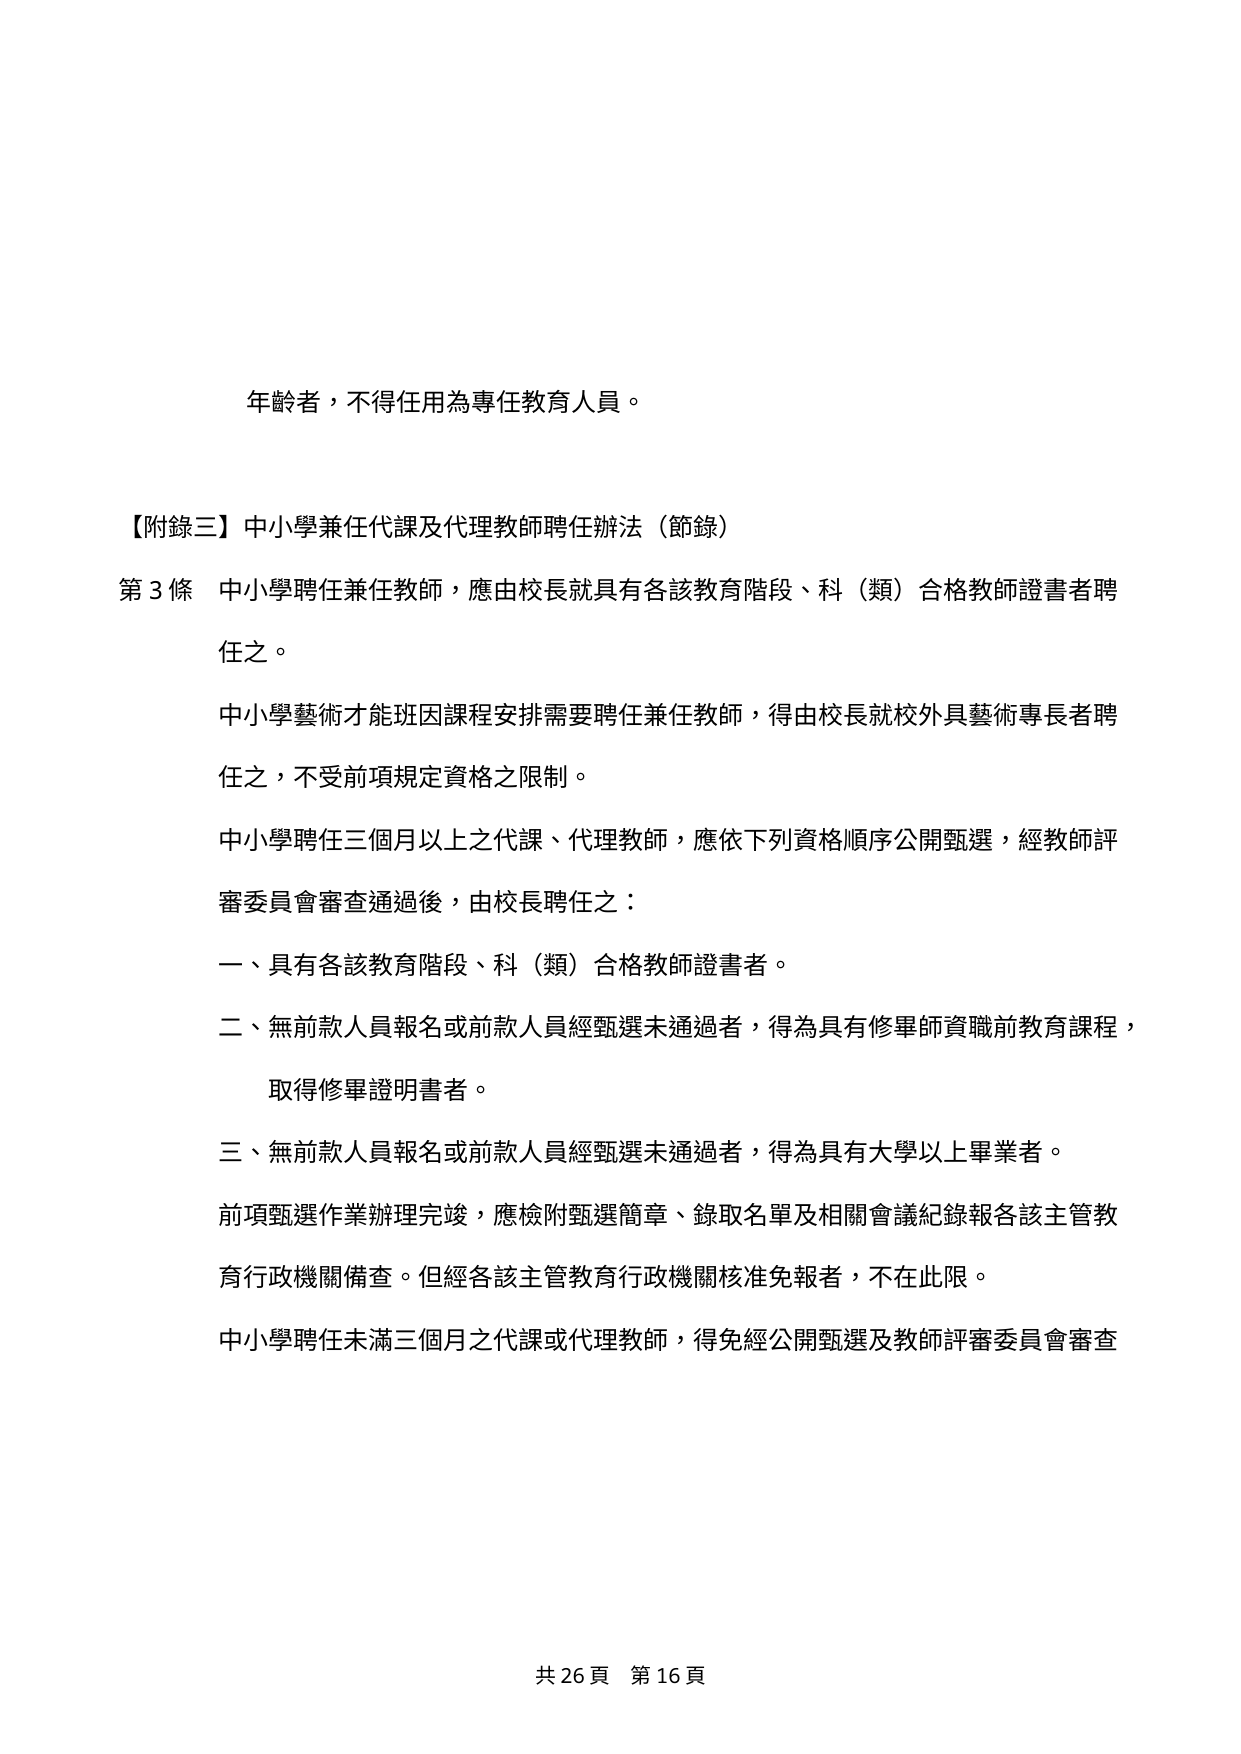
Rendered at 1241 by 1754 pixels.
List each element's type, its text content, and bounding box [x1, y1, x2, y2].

text 中小學藝術才能班因課程安排需要聘任兼任教師，得由校長就校外具藝術專長者聘任之，不受前項規定資格之限制。 [218, 672, 1122, 797]
text 第3條 中小學聘任兼任教師，應由校長就具有各該教育階段、科（類）合格教師證書者聘任之。 [118, 547, 1122, 672]
text 中小學聘任三個月以上之代課、代理教師，應依下列資格順序公開甄選，經教師評審委員會審查通過後，由校長聘任之： [218, 797, 1122, 922]
text 中小學聘任未滿三個月之代課或代理教師，得免經公開甄選及教師評審委員會審查 [218, 1297, 1122, 1359]
text 三、無前款人員報名或前款人員經甄選未通過者，得為具有大學以上畢業者。 [118, 1109, 1122, 1172]
text 一、具有各該教育階段、科（類）合格教師證書者。 [118, 922, 1122, 984]
text 年齡者，不得任用為專任教育人員。 [122, 359, 1122, 422]
text 二、無前款人員報名或前款人員經甄選未通過者，得為具有修畢師資職前教育課程，取得修畢證明書者。 [218, 984, 1122, 1109]
text 【附錄三】中小學兼任代課及代理教師聘任辦法（節錄） [118, 484, 1122, 547]
text 前項甄選作業辦理完竣，應檢附甄選簡章、錄取名單及相關會議紀錄報各該主管教育行政機關備查。但經各該主管教育行政機關核准免報者，不在此限。 [218, 1172, 1122, 1297]
